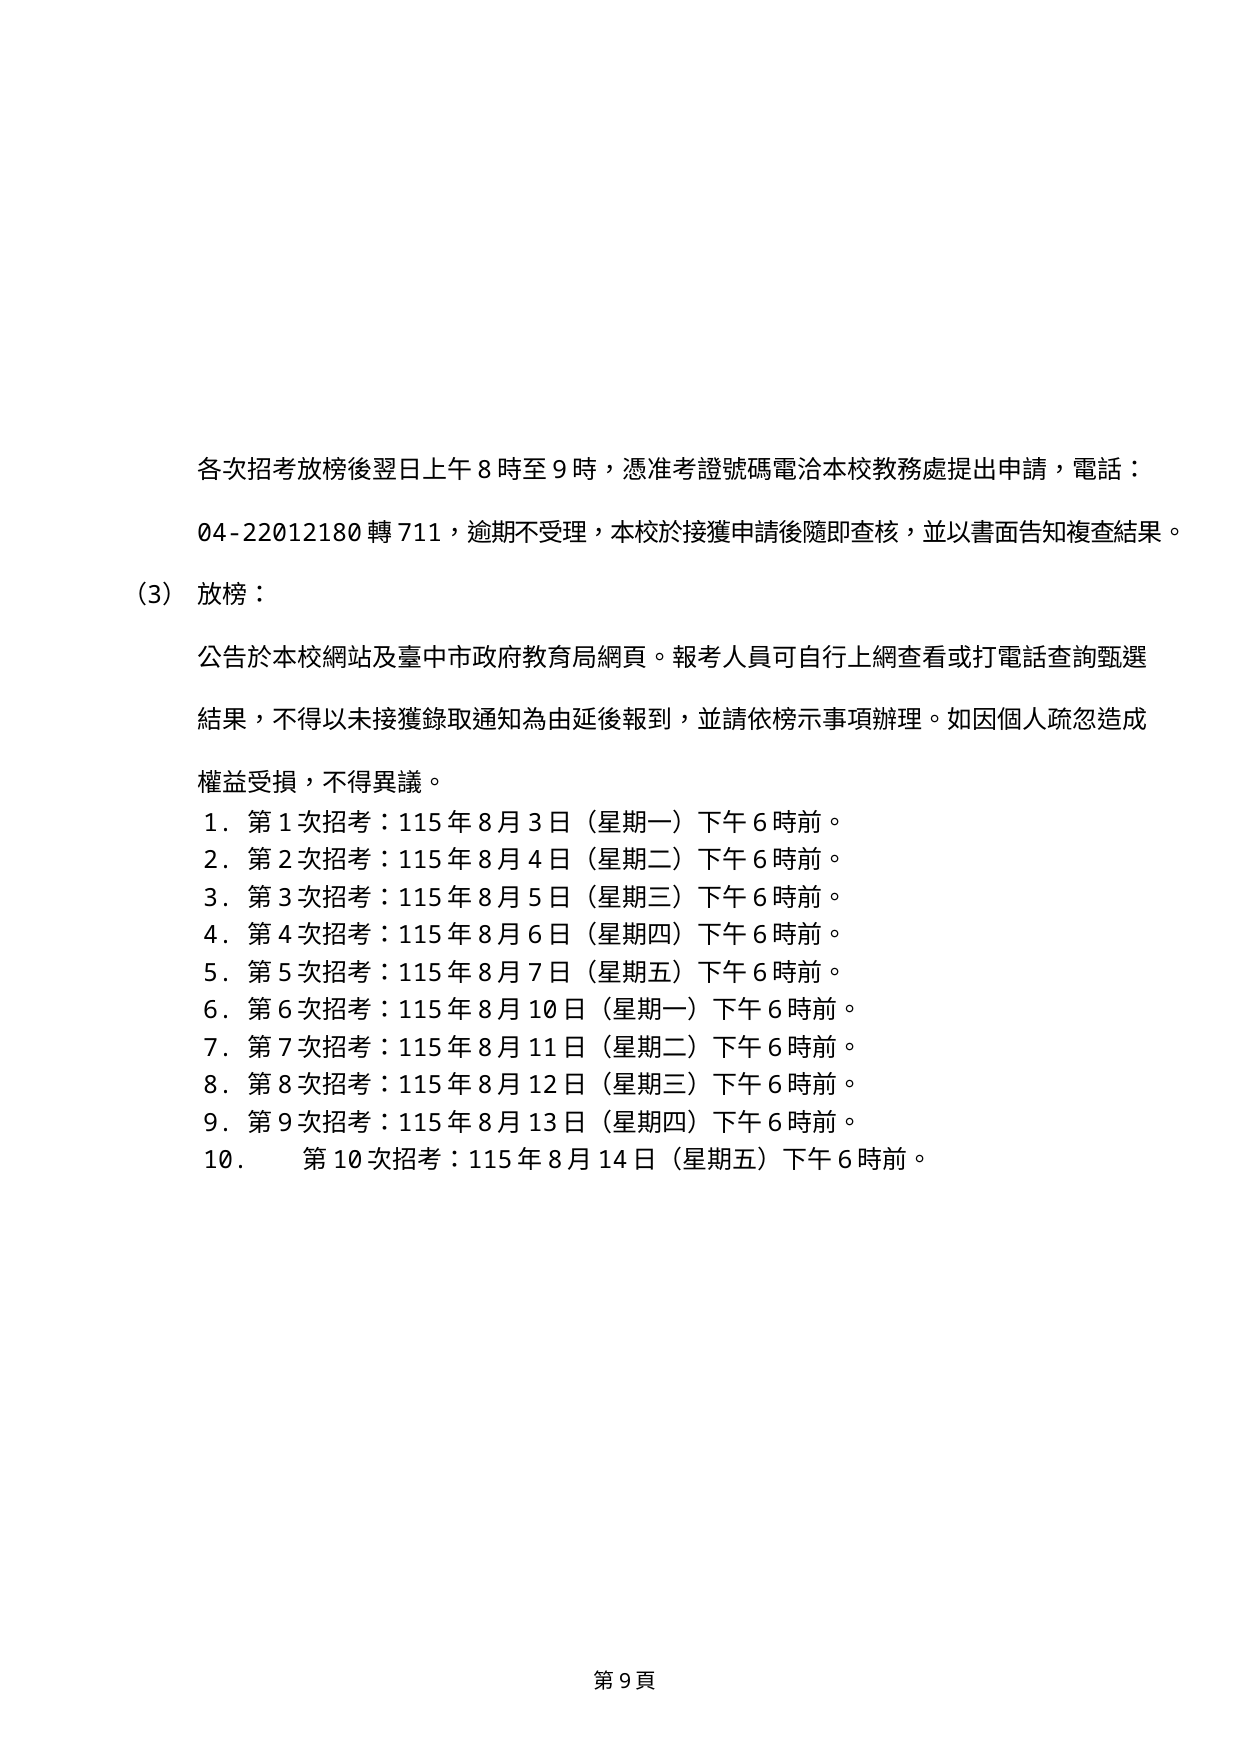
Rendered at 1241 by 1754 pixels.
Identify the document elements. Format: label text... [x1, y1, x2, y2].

list 第7次招考：115年8月11日（星期二）下午6時前。 [203, 1026, 1165, 1063]
text 各次招考放榜後翌日上午8時至9時，憑准考證號碼電洽本校教務處提出申請，電話： [197, 426, 1165, 488]
list 第5次招考：115年8月7日（星期五）下午6時前。 [203, 951, 1165, 988]
list 第3次招考：115年8月5日（星期三）下午6時前。 [203, 876, 1165, 913]
text 04-22012180轉711，逾期不受理，本校於接獲申請後隨即查核，並以書面告知複查結果。 [197, 488, 1165, 551]
list 放榜： [122, 551, 1165, 613]
list 第8次招考：115年8月12日（星期三）下午6時前。 [203, 1063, 1165, 1101]
list 第10次招考：115年8月14日（星期五）下午6時前。 [203, 1138, 1165, 1176]
list 第1次招考：115年8月3日（星期一）下午6時前。 [203, 801, 1165, 838]
list 第2次招考：115年8月4日（星期二）下午6時前。 [203, 838, 1165, 876]
text 公告於本校網站及臺中市政府教育局網頁。報考人員可自行上網查看或打電話查詢甄選結果，不得以未接獲錄取通知為由延後報到，並請依榜示事項辦理。如因個人疏忽造成權益受損，不得異議。 [197, 613, 1165, 801]
list 第9次招考：115年8月13日（星期四）下午6時前。 [203, 1101, 1165, 1138]
list 第4次招考：115年8月6日（星期四）下午6時前。 [203, 913, 1165, 951]
list 第6次招考：115年8月10日（星期一）下午6時前。 [203, 988, 1165, 1026]
